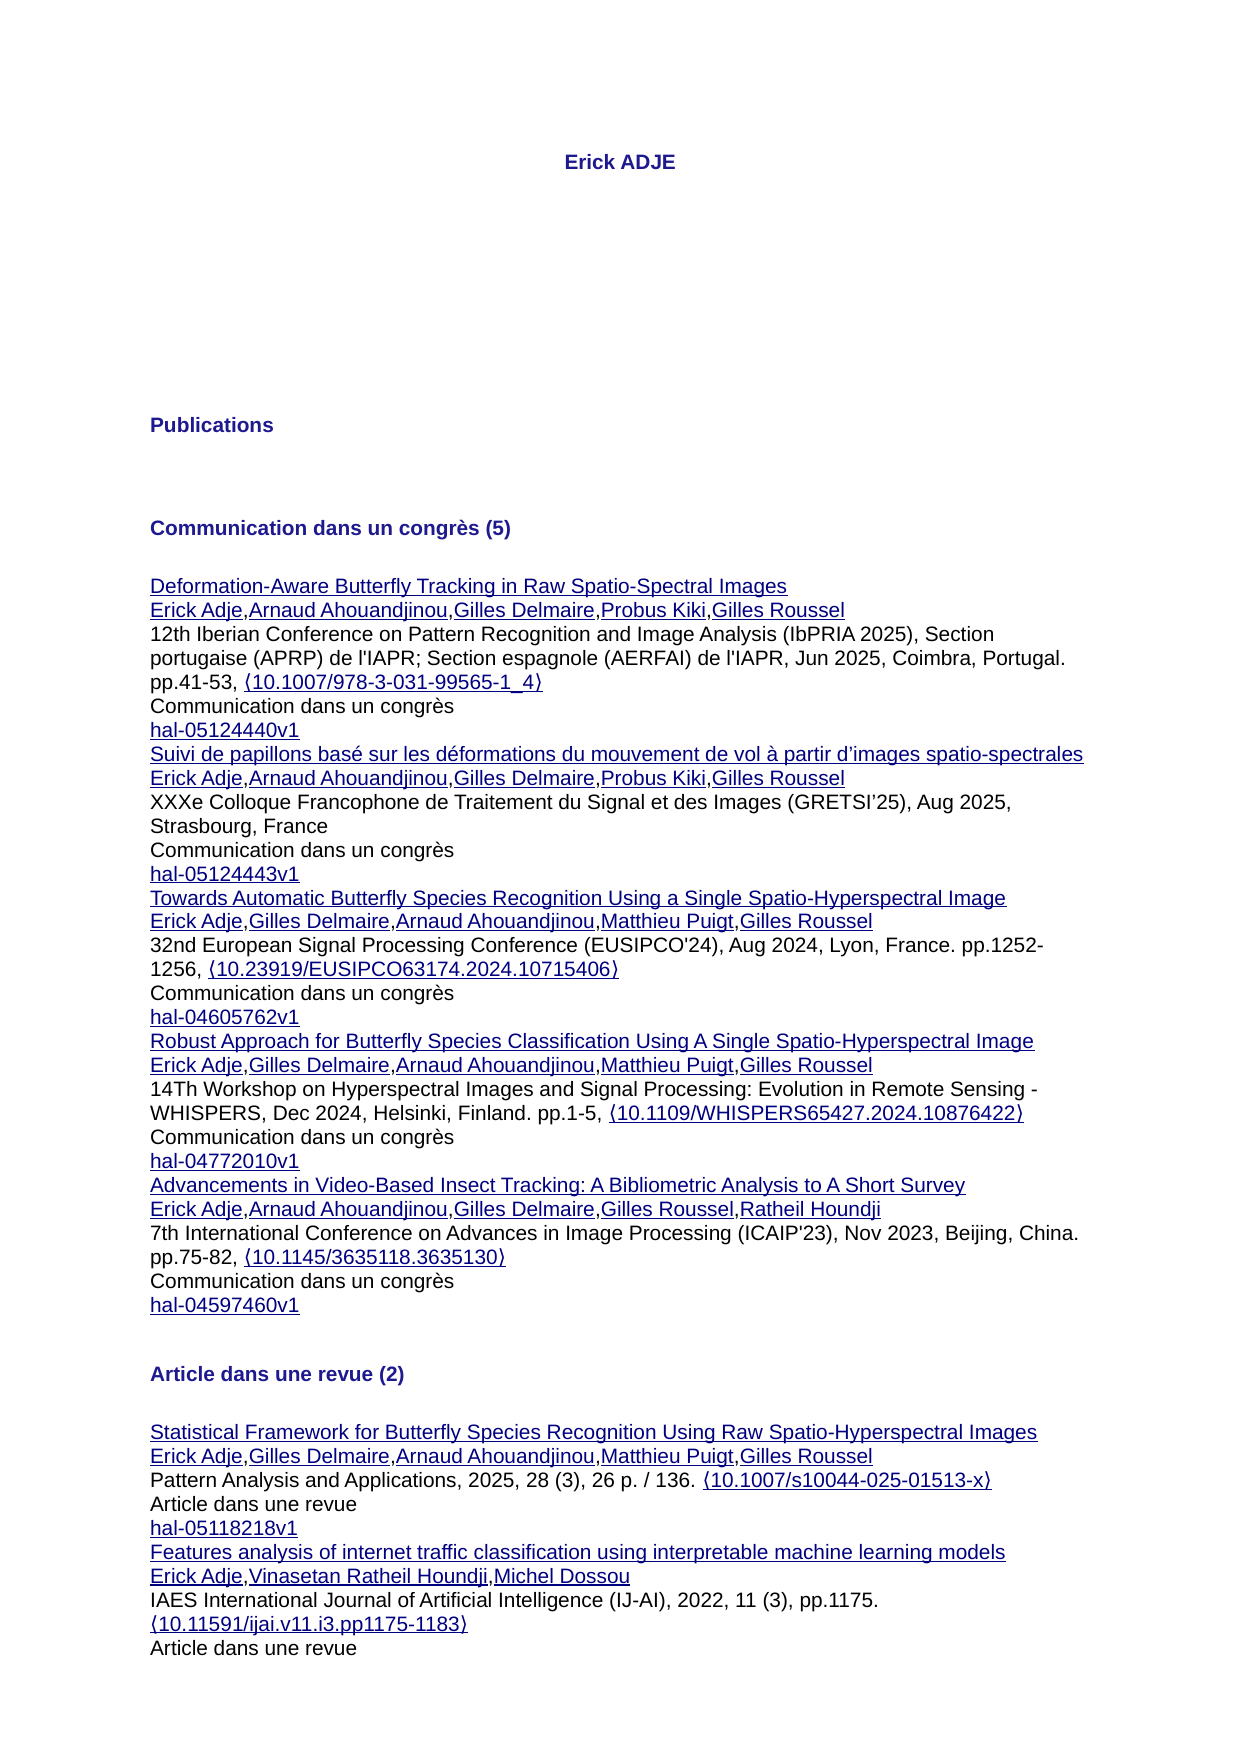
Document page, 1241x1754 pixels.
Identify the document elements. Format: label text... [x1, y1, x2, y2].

table_cell Advancements in Video-Based Insect Tracking: A Bibliometric Analysis to A Short Survey Erick Adje,Arnaud Ahouandjinou,Gilles Delmaire,Gilles Roussel,Ratheil Houndji 7th International Conference on Advances in Image Processing (ICAIP'23), Nov 2023, Beijing, China. pp.75-82, ⟨10.1145/3635118.3635130⟩ Communication dans un congrès hal-04597460v1 [150, 1173, 1090, 1317]
table_cell Towards Automatic Butterfly Species Recognition Using a Single Spatio-Hyperspectral Image Erick Adje,Gilles Delmaire,Arnaud Ahouandjinou,Matthieu Puigt,Gilles Roussel 32nd European Signal Processing Conference (EUSIPCO'24), Aug 2024, Lyon, France. pp.1252-1256, ⟨10.23919/EUSIPCO63174.2024.10715406⟩ Communication dans un congrès hal-04605762v1 [150, 885, 1090, 1029]
table_cell Robust Approach for Butterfly Species Classification Using A Single Spatio-Hyperspectral Image Erick Adje,Gilles Delmaire,Arnaud Ahouandjinou,Matthieu Puigt,Gilles Roussel 14Th Workshop on Hyperspectral Images and Signal Processing: Evolution in Remote Sensing - WHISPERS, Dec 2024, Helsinki, Finland. pp.1-5, ⟨10.1109/WHISPERS65427.2024.10876422⟩ Communication dans un congrès hal-04772010v1 [150, 1029, 1090, 1173]
subtitle Publications [150, 412, 1090, 436]
table_cell Suivi de papillons basé sur les déformations du mouvement de vol à partir d’images spatio-spectrales Erick Adje,Arnaud Ahouandjinou,Gilles Delmaire,Probus Kiki,Gilles Roussel XXXe Colloque Francophone de Traitement du Signal et des Images (GRETSI’25), Aug 2025, Strasbourg, France Communication dans un congrès hal-05124443v1 [150, 742, 1090, 885]
table_header Deformation-Aware Butterfly Tracking in Raw Spatio-Spectral Images Erick Adje,Arnaud Ahouandjinou,Gilles Delmaire,Probus Kiki,Gilles Roussel 12th Iberian Conference on Pattern Recognition and Image Analysis (IbPRIA 2025), Section portugaise (APRP) de l'IAPR; Section espagnole (AERFAI) de l'IAPR, Jun 2025, Coimbra, Portugal. pp.41-53, ⟨10.1007/978-3-031-99565-1_4⟩ Communication dans un congrès hal-05124440v1 [150, 574, 1090, 742]
subtitle Article dans une revue (2) [150, 1361, 1090, 1385]
subtitle Communication dans un congrès (5) [150, 516, 1090, 539]
table_header Statistical Framework for Butterfly Species Recognition Using Raw Spatio-Hyperspectral Images Erick Adje,Gilles Delmaire,Arnaud Ahouandjinou,Matthieu Puigt,Gilles Roussel Pattern Analysis and Applications, 2025, 28 (3), 26 p. / 136. ⟨10.1007/s10044-025-01513-x⟩ Article dans une revue hal-05118218v1 [150, 1420, 1090, 1539]
table_cell Features analysis of internet traffic classification using interpretable machine learning models Erick Adje,Vinasetan Ratheil Houndji,Michel Dossou IAES International Journal of Artificial Intelligence (IJ-AI), 2022, 11 (3), pp.1175. ⟨10.11591/ijai.v11.i3.pp1175-1183⟩ Article dans une revue [150, 1540, 1090, 1659]
subtitle Erick ADJE [150, 150, 1090, 174]
